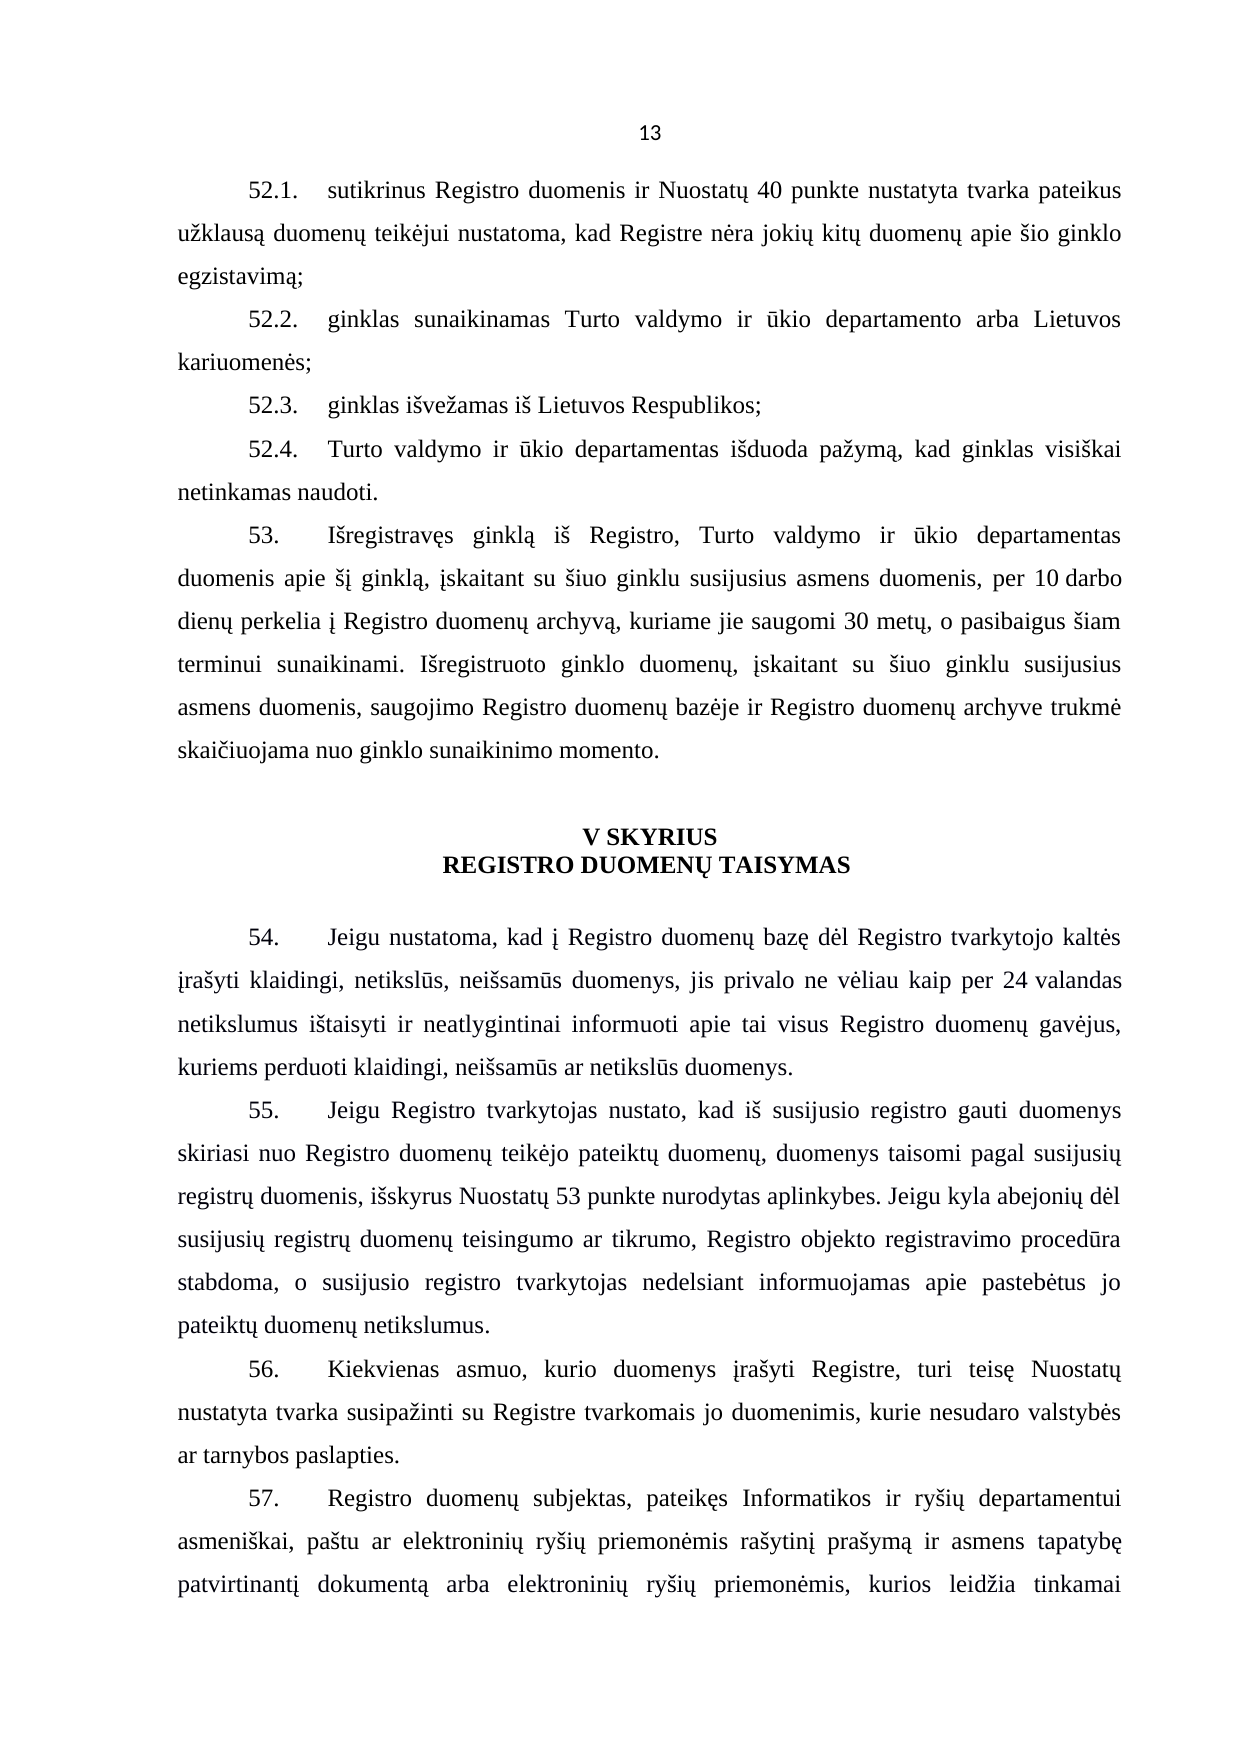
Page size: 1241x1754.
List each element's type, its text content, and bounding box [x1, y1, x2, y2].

text 55. Jeigu Registro tvarkytojas nustato, kad iš susijusio registro gauti duomenys skiriasi nuo Registro duomenų teikėjo pateiktų duomenų, duomenys taisomi pagal susijusių registrų duomenis, išskyrus Nuostatų 53 punkte nurodytas aplinkybes. Jeigu kyla abejonių dėl susijusių registrų duomenų teisingumo ar tikrumo, Registro objekto registravimo procedūra stabdoma, o susijusio registro tvarkytojas nedelsiant informuojamas apie pastebėtus jo pateiktų duomenų netikslumus. [177, 1095, 1122, 1339]
text 52.4. Turto valdymo ir ūkio departamentas išduoda pažymą, kad ginklas visiškai netinkamas naudoti. [177, 434, 1122, 506]
text REGISTRO DUOMENŲ TAISYMAS [177, 851, 1122, 879]
text 57. Registro duomenų subjektas, pateikęs Informatikos ir ryšių departamentui asmeniškai, paštu ar elektroninių ryšių priemonėmis rašytinį prašymą ir asmens tapatybę patvirtinantį dokumentą arba elektroninių ryšių priemonėmis, kurios leidžia tinkamai [177, 1483, 1122, 1598]
text 53. Išregistravęs ginklą iš Registro, Turto valdymo ir ūkio departamentas duomenis apie šį ginklą, įskaitant su šiuo ginklu susijusius asmens duomenis, per 10 darbo dienų perkelia į Registro duomenų archyvą, kuriame jie saugomi 30 metų, o pasibaigus šiam terminui sunaikinami. Išregistruoto ginklo duomenų, įskaitant su šiuo ginklu susijusius asmens duomenis, saugojimo Registro duomenų bazėje ir Registro duomenų archyve trukmė skaičiuojama nuo ginklo sunaikinimo momento. [177, 520, 1122, 764]
text 56. Kiekvienas asmuo, kurio duomenys įrašyti Registre, turi teisę Nuostatų nustatyta tvarka susipažinti su Registre tvarkomais jo duomenimis, kurie nesudaro valstybės ar tarnybos paslapties. [177, 1354, 1122, 1469]
text 52.1. sutikrinus Registro duomenis ir Nuostatų 40 punkte nustatyta tvarka pateikus užklausą duomenų teikėjui nustatoma, kad Registre nėra jokių kitų duomenų apie šio ginklo egzistavimą; [177, 175, 1122, 290]
text 54. Jeigu nustatoma, kad į Registro duomenų bazę dėl Registro tvarkytojo kaltės įrašyti klaidingi, netikslūs, neišsamūs duomenys, jis privalo ne vėliau kaip per 24 valandas netikslumus ištaisyti ir neatlygintinai informuoti apie tai visus Registro duomenų gavėjus, kuriems perduoti klaidingi, neišsamūs ar netikslūs duomenys. [177, 922, 1122, 1081]
text V SKYRIUS [177, 822, 1122, 851]
text 52.2. ginklas sunaikinamas Turto valdymo ir ūkio departamento arba Lietuvos kariuomenės; [177, 304, 1122, 376]
text 52.3. ginklas išvežamas iš Lietuvos Respublikos; [177, 391, 1122, 419]
